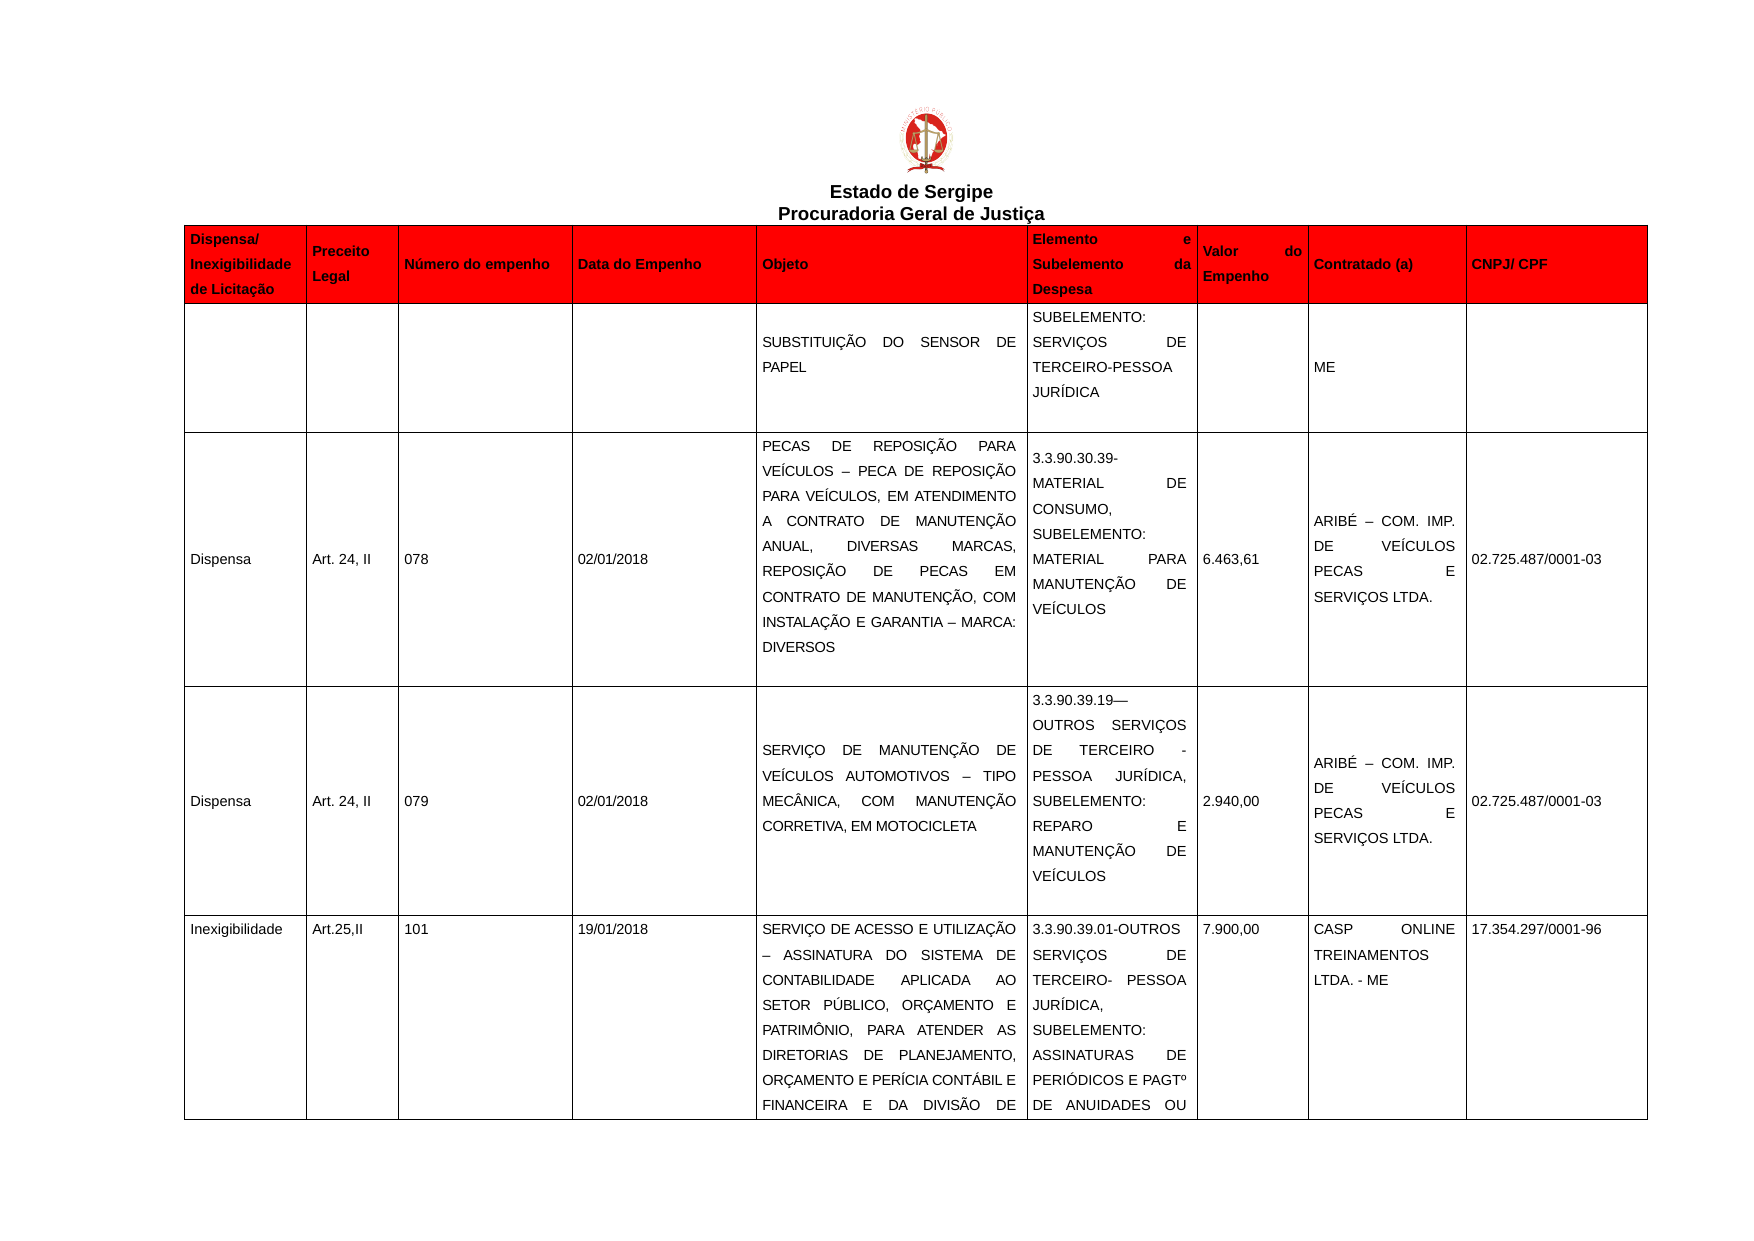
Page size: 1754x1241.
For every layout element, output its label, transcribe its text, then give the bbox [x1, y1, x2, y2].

table_header Data do Empenho [573, 226, 756, 303]
table_cell Inexigibilidade [185, 916, 306, 1119]
table_cell 19/01/2018 [573, 916, 756, 1119]
table_cell 02.725.487/0001-03 [1467, 433, 1647, 686]
table_header Valor do Empenho [1198, 226, 1308, 303]
table_cell CASP ONLINE TREINAMENTOS LTDA. - ME [1309, 916, 1466, 1119]
table_cell SUBELEMENTO: SERVIÇOS DE TERCEIRO-PESSOA JURÍDICA [1028, 304, 1197, 432]
table_cell [307, 304, 398, 432]
table_cell 6.463,61 [1198, 433, 1308, 686]
table_cell [1198, 304, 1308, 432]
table_cell 02/01/2018 [573, 687, 756, 915]
table_cell Art.25,II [307, 916, 398, 1119]
table_header Elemento e Subelemento da Despesa [1028, 226, 1197, 303]
table_header Contratado (a) [1309, 226, 1466, 303]
table_header Objeto [757, 226, 1027, 303]
table_cell 02.725.487/0001-03 [1467, 687, 1647, 915]
table_cell Dispensa [185, 433, 306, 686]
table_header Número do empenho [399, 226, 572, 303]
table_cell SERVIÇO DE ACESSO E UTILIZAÇÃO – ASSINATURA DO SISTEMA DE CONTABILIDADE APLICADA AO SETOR PÚBLICO, ORÇAMENTO E PATRIMÔNIO, PARA ATENDER AS DIRETORIAS DE PLANEJAMENTO, ORÇAMENTO E PERÍCIA CONTÁBIL E FINANCEIRA E DA DIVISÃO DE [757, 916, 1027, 1119]
table_cell [573, 304, 756, 432]
table_cell 02/01/2018 [573, 433, 756, 686]
table_cell Dispensa [185, 687, 306, 915]
table_cell 078 [399, 433, 572, 686]
table_cell 17.354.297/0001-96 [1467, 916, 1647, 1119]
table_cell ARIBÉ – COM. IMP. DE VEÍCULOS PECAS E SERVIÇOS LTDA. [1309, 433, 1466, 686]
table_cell SUBSTITUIÇÃO DO SENSOR DE PAPEL [757, 304, 1027, 432]
table_cell Art. 24, II [307, 687, 398, 915]
table_cell ARIBÉ – COM. IMP. DE VEÍCULOS PECAS E SERVIÇOS LTDA. [1309, 687, 1466, 915]
table_header Preceito Legal [307, 226, 398, 303]
table_cell 3.3.90.30.39-MATERIAL DE CONSUMO, SUBELEMENTO: MATERIAL PARA MANUTENÇÃO DE VEÍCULOS [1028, 433, 1197, 686]
table_cell 2.940,00 [1198, 687, 1308, 915]
table_cell [185, 304, 306, 432]
table_cell 3.3.90.39.01-OUTROS SERVIÇOS DE TERCEIRO- PESSOA JURÍDICA, SUBELEMENTO: ASSINATURAS DE PERIÓDICOS E PAGTº DE ANUIDADES OU [1028, 916, 1197, 1119]
table_cell 079 [399, 687, 572, 915]
table_cell PECAS DE REPOSIÇÃO PARA VEÍCULOS – PECA DE REPOSIÇÃO PARA VEÍCULOS, EM ATENDIMENTO A CONTRATO DE MANUTENÇÃO ANUAL, DIVERSAS MARCAS, REPOSIÇÃO DE PECAS EM CONTRATO DE MANUTENÇÃO, COM INSTALAÇÃO E GARANTIA – MARCA: DIVERSOS [757, 433, 1027, 686]
table_cell [1467, 304, 1647, 432]
table_cell [399, 304, 572, 432]
table_cell 3.3.90.39.19—OUTROS SERVIÇOS DE TERCEIRO -PESSOA JURÍDICA, SUBELEMENTO: REPARO E MANUTENÇÃO DE VEÍCULOS [1028, 687, 1197, 915]
table_cell ME [1309, 304, 1466, 432]
table_cell 7.900,00 [1198, 916, 1308, 1119]
table_cell 101 [399, 916, 572, 1119]
table_header Dispensa/Inexigibilidade de Licitação [185, 226, 306, 303]
table_header CNPJ/ CPF [1467, 226, 1647, 303]
table_cell Art. 24, II [307, 433, 398, 686]
table_cell SERVIÇO DE MANUTENÇÃO DE VEÍCULOS AUTOMOTIVOS – TIPO MECÂNICA, COM MANUTENÇÃO CORRETIVA, EM MOTOCICLETA [757, 687, 1027, 915]
